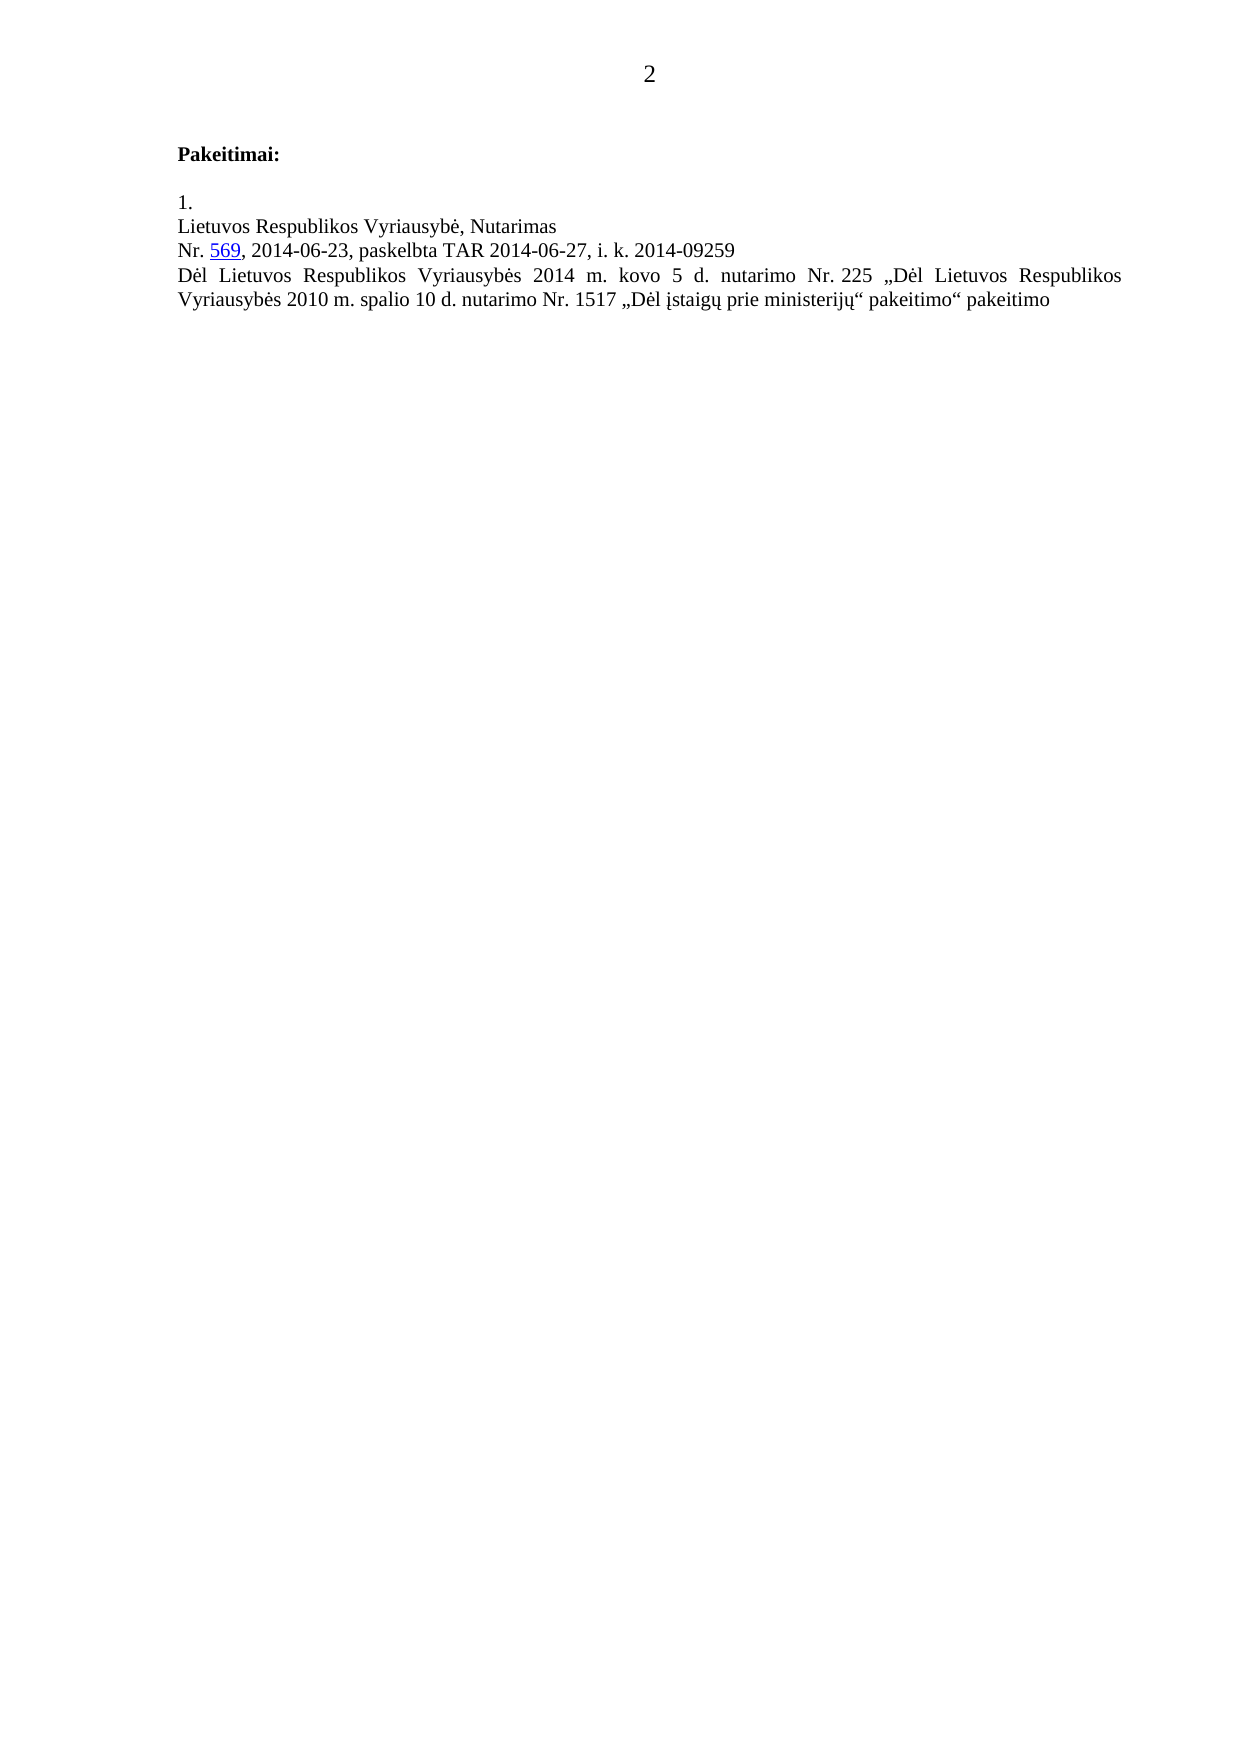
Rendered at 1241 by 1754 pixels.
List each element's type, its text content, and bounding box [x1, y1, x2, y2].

text Dėl Lietuvos Respublikos Vyriausybės 2014 m. kovo 5 d. nutarimo Nr. 225 „Dėl Lietuvos Respublikos Vyriausybės 2010 m. spalio 10 d. nutarimo Nr. 1517 „Dėl įstaigų prie ministerijų“ pakeitimo“ pakeitimo [177, 262, 1122, 311]
text Pakeitimai: [177, 142, 1122, 166]
text Lietuvos Respublikos Vyriausybė, Nutarimas [177, 214, 1122, 238]
text 1. [177, 190, 1122, 214]
text Nr. 569, 2014-06-23, paskelbta TAR 2014-06-27, i. k. 2014-09259 [177, 238, 1122, 262]
